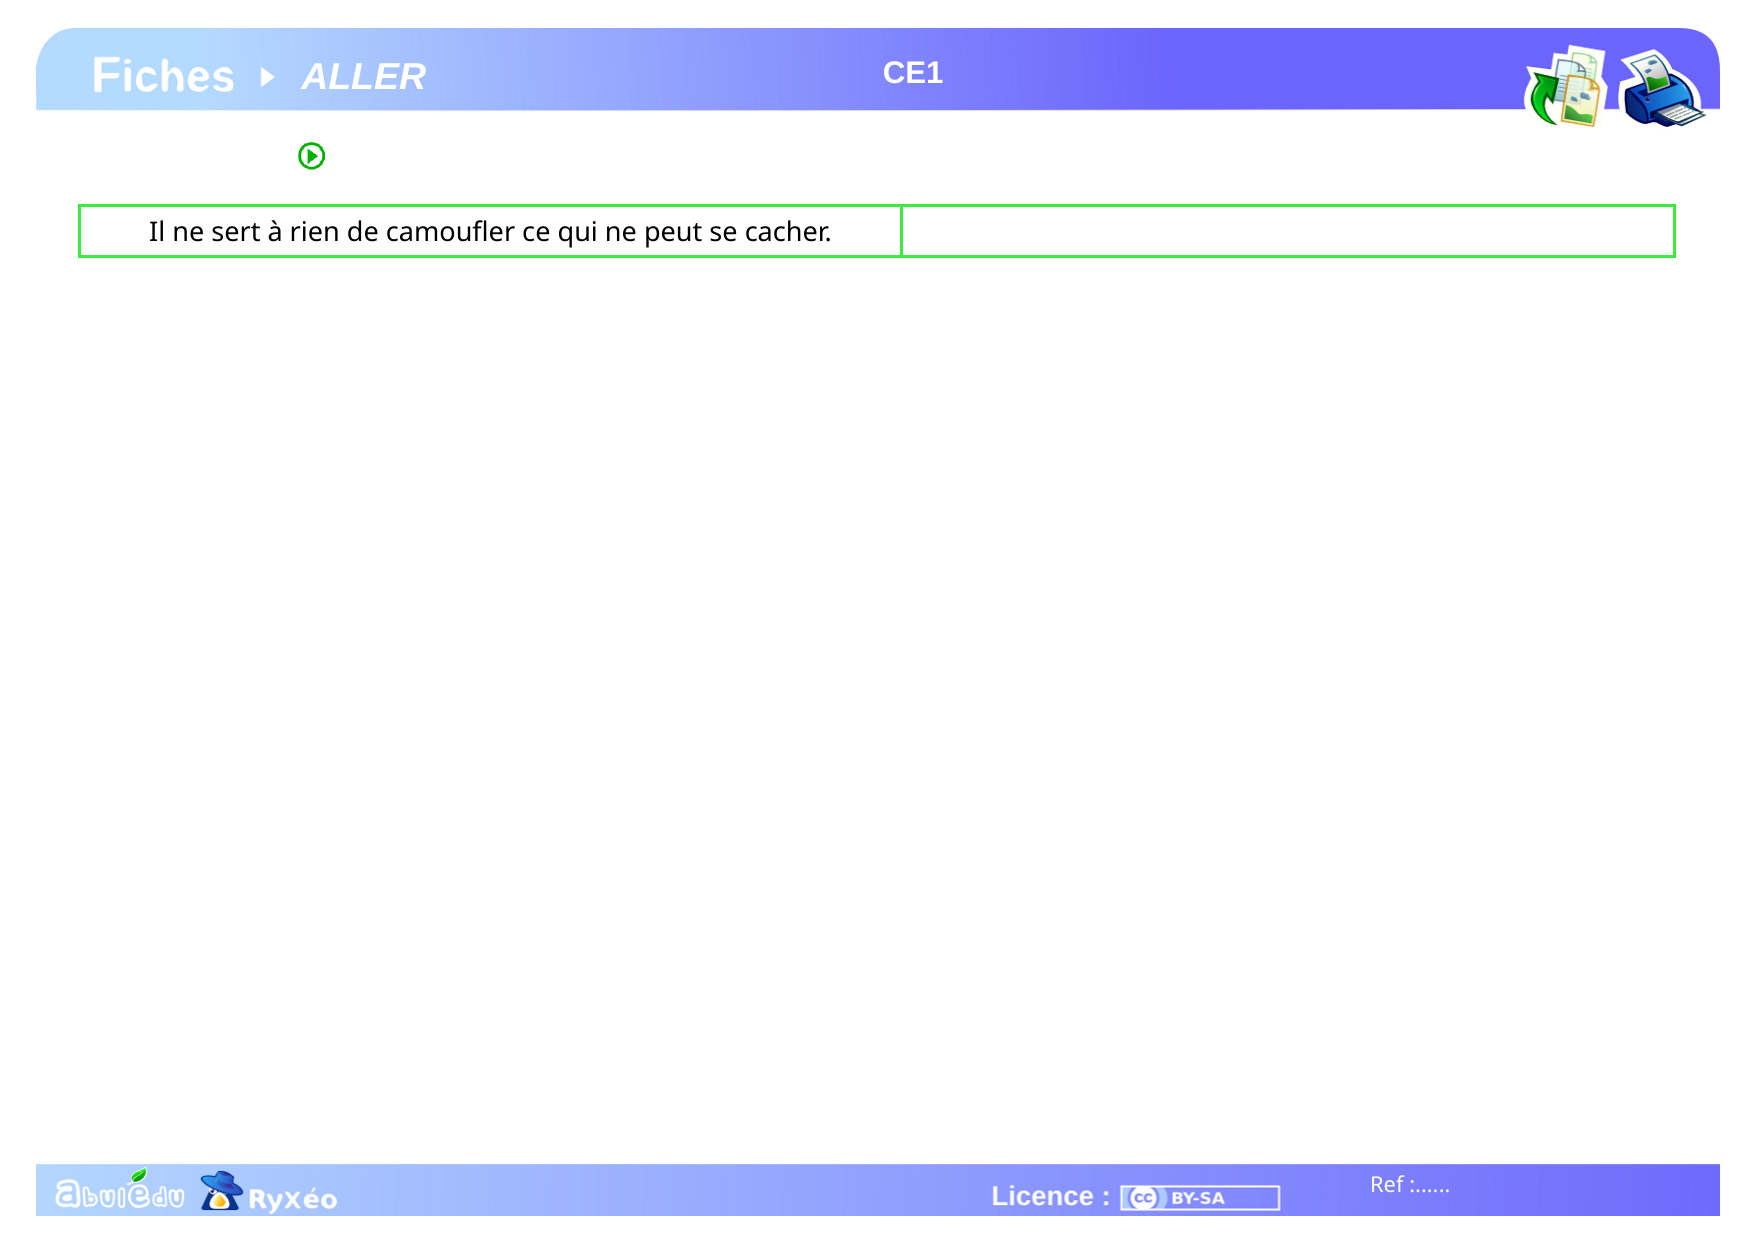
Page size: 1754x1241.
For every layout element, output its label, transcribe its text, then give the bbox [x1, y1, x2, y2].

picture [476, 258, 1277, 1021]
table_header Il ne sert à rien de camoufler ce qui ne peut se cacher. [81, 207, 900, 255]
table_header [903, 207, 1673, 255]
picture [296, 140, 326, 171]
